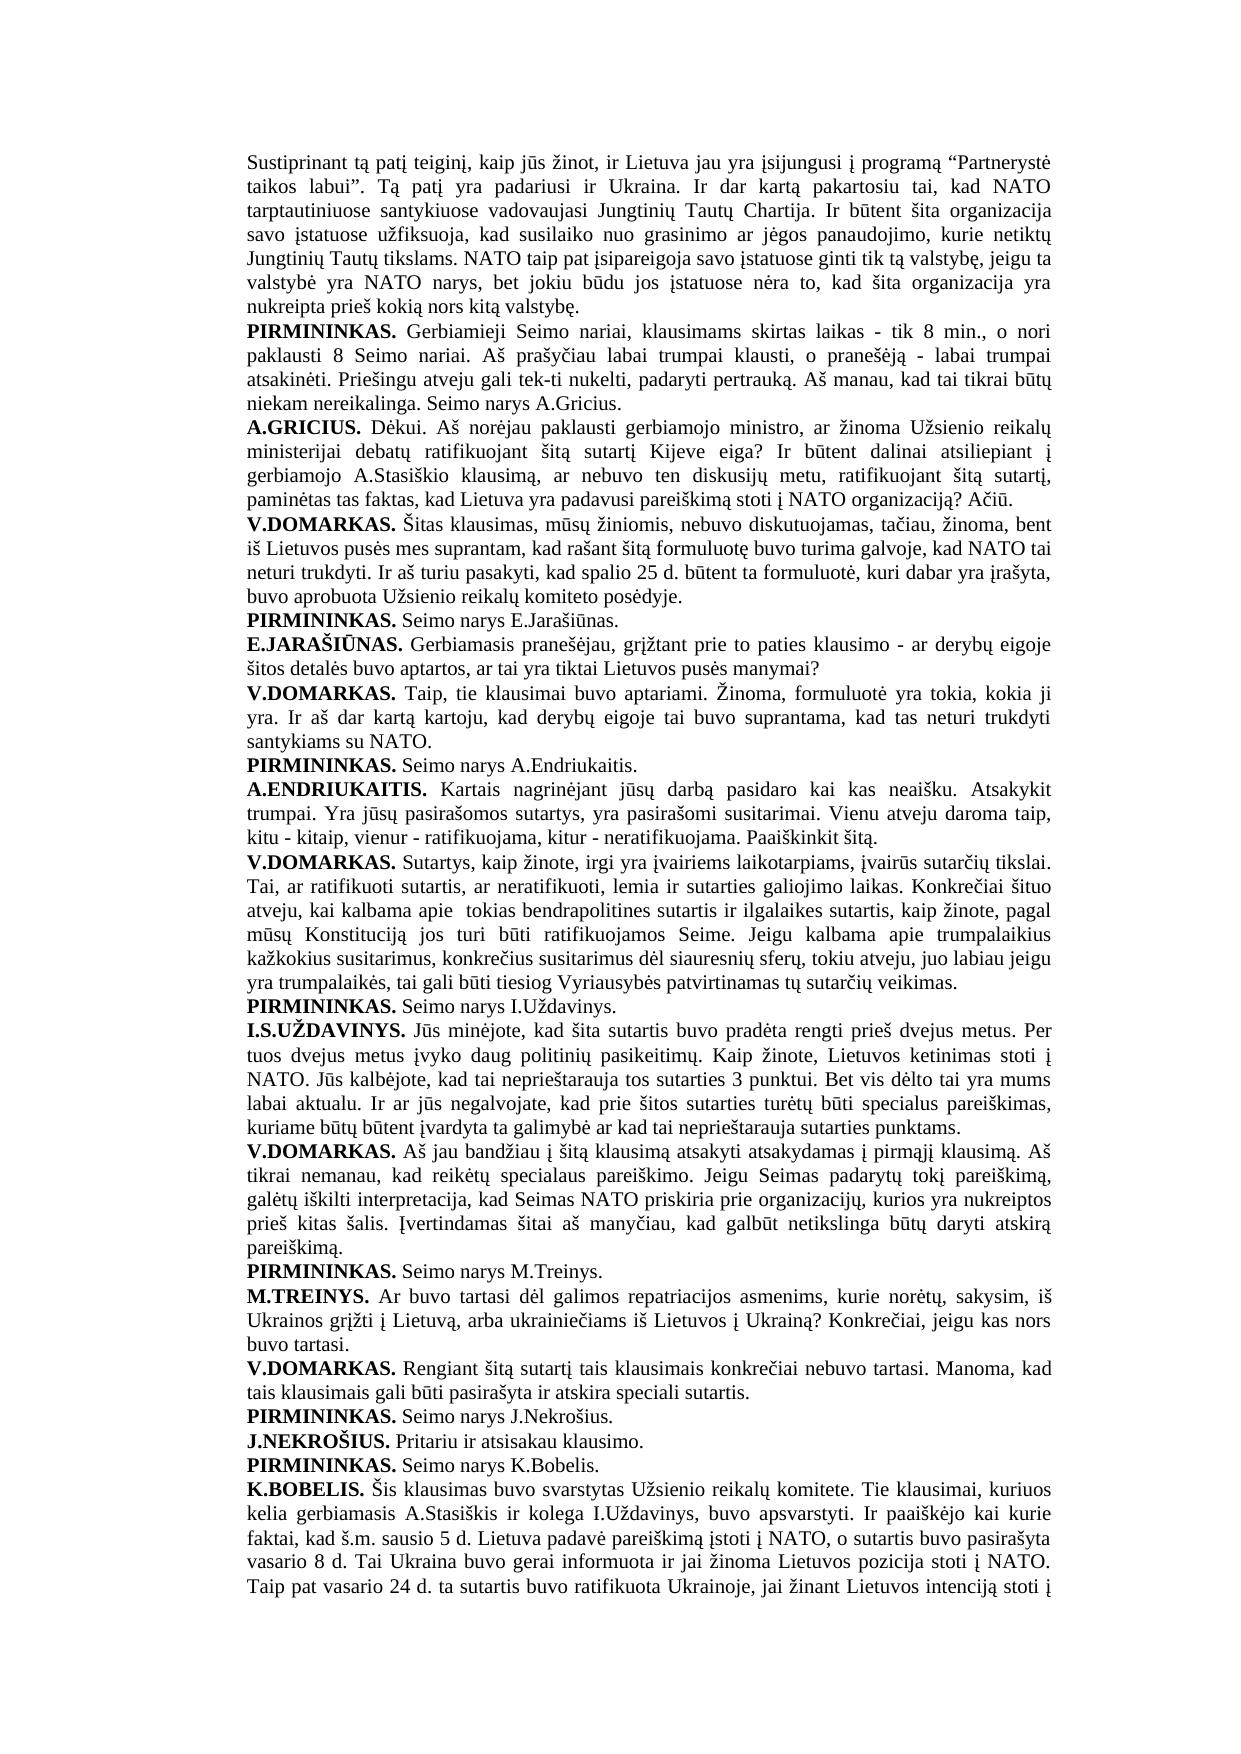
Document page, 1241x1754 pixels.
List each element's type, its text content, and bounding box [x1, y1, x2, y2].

text V.DOMARKAS. Aš jau bandžiau į šitą klausimą atsakyti atsakydamas į pirmąjį klausimą. Aš tikrai nemanau, kad reikėtų specialaus pareiškimo. Jeigu Seimas padarytų tokį pareiškimą, galėtų iškilti interpretacija, kad Seimas NATO priskiria prie organizacijų, kurios yra nukreiptos prieš kitas šalis. Įvertindamas šitai aš manyčiau, kad galbūt netikslinga būtų daryti atskirą pareiškimą. [247, 1139, 1053, 1259]
text PIRMININKAS. Seimo narys A.Endriukaitis. [247, 753, 1053, 777]
text PIRMININKAS. Seimo narys M.Treinys. [247, 1259, 1053, 1283]
text M.TREINYS. Ar buvo tartasi dėl galimos repatriacijos asmenims, kurie norėtų, sakysim, iš Ukrainos grįžti į Lietuvą, arba ukrainiečiams iš Lietuvos į Ukrainą? Konkrečiai, jeigu kas nors buvo tartasi. [247, 1284, 1053, 1356]
text J.NEKROŠIUS. Pritariu ir atsisakau klausimo. [247, 1429, 1053, 1453]
text V.DOMARKAS. Šitas klausimas, mūsų žiniomis, nebuvo diskutuojamas, tačiau, žinoma, bent iš Lietuvos pusės mes suprantam, kad rašant šitą formuluotę buvo turima galvoje, kad NATO tai neturi trukdyti. Ir aš turiu pasakyti, kad spalio 25 d. būtent ta formuluotė, kuri dabar yra įrašyta, buvo aprobuota Užsienio reikalų komiteto posėdyje. [247, 511, 1053, 608]
text V.DOMARKAS. Sutartys, kaip žinote, irgi yra įvairiems laikotarpiams, įvairūs sutarčių tikslai. Tai, ar ratifikuoti sutartis, ar neratifikuoti, lemia ir sutarties galiojimo laikas. Konkrečiai šituo atveju, kai kalbama apie tokias bendrapolitines sutartis ir ilgalaikes sutartis, kaip žinote, pagal mūsų Konstituciją jos turi būti ratifikuojamos Seime. Jeigu kalbama apie trumpalaikius kažkokius susitarimus, konkrečius susitarimus dėl siauresnių sferų, tokiu atveju, juo labiau jeigu yra trumpalaikės, tai gali būti tiesiog Vyriausybės patvirtinamas tų sutarčių veikimas. [247, 849, 1053, 994]
text E.JARAŠIŪNAS. Gerbiamasis pranešėjau, grįžtant prie to paties klausimo - ar derybų eigoje šitos detalės buvo aptartos, ar tai yra tiktai Lietuvos pusės manymai? [247, 632, 1053, 680]
text K.BOBELIS. Šis klausimas buvo svarstytas Užsienio reikalų komitete. Tie klausimai, kuriuos kelia gerbiamasis A.Stasiškis ir kolega I.Uždavinys, buvo apsvarstyti. Ir paaiškėjo kai kurie faktai, kad š.m. sausio 5 d. Lietuva padavė pareiškimą įstoti į NATO, o sutartis buvo pasirašyta vasario 8 d. Tai Ukraina buvo gerai informuota ir jai žinoma Lietuvos pozicija stoti į NATO. Taip pat vasario 24 d. ta sutartis buvo ratifikuota Ukrainoje, jai žinant Lietuvos intenciją stoti į [247, 1477, 1053, 1598]
text PIRMININKAS. Seimo narys E.Jarašiūnas. [247, 608, 1053, 632]
text PIRMININKAS. Gerbiamieji Seimo nariai, klausimams skirtas laikas - tik 8 min., o nori paklausti 8 Seimo nariai. Aš prašyčiau labai trumpai klausti, o pranešėją - labai trumpai atsakinėti. Priešingu atveju gali tek-ti nukelti, padaryti pertrauką. Aš manau, kad tai tikrai būtų niekam nereikalinga. Seimo narys A.Gricius. [247, 318, 1053, 415]
text Sustiprinant tą patį teiginį, kaip jūs žinot, ir Lietuva jau yra įsijungusi į programą “Partnerystė taikos labui”. Tą patį yra padariusi ir Ukraina. Ir dar kartą pakartosiu tai, kad NATO tarptautiniuose santykiuose vadovaujasi Jungtinių Tautų Chartija. Ir būtent šita organizacija savo įstatuose užfiksuoja, kad susilaiko nuo grasinimo ar jėgos panaudojimo, kurie netiktų Jungtinių Tautų tikslams. NATO taip pat įsipareigoja savo įstatuose ginti tik tą valstybę, jeigu ta valstybė yra NATO narys, bet jokiu būdu jos įstatuose nėra to, kad šita organizacija yra nukreipta prieš kokią nors kitą valstybę. [247, 150, 1053, 318]
text I.S.UŽDAVINYS. Jūs minėjote, kad šita sutartis buvo pradėta rengti prieš dvejus metus. Per tuos dvejus metus įvyko daug politinių pasikeitimų. Kaip žinote, Lietuvos ketinimas stoti į NATO. Jūs kalbėjote, kad tai neprieštarauja tos sutarties 3 punktui. Bet vis dėlto tai yra mums labai aktualu. Ir ar jūs negalvojate, kad prie šitos sutarties turėtų būti specialus pareiškimas, kuriame būtų būtent įvardyta ta galimybė ar kad tai neprieštarauja sutarties punktams. [247, 1018, 1053, 1139]
text PIRMININKAS. Seimo narys K.Bobelis. [247, 1453, 1053, 1477]
text PIRMININKAS. Seimo narys J.Nekrošius. [247, 1404, 1053, 1428]
text A.GRICIUS. Dėkui. Aš norėjau paklausti gerbiamojo ministro, ar žinoma Užsienio reikalų ministerijai debatų ratifikuojant šitą sutartį Kijeve eiga? Ir būtent dalinai atsiliepiant į gerbiamojo A.Stasiškio klausimą, ar nebuvo ten diskusijų metu, ratifikuojant šitą sutartį, paminėtas tas faktas, kad Lietuva yra padavusi pareiškimą stoti į NATO organizaciją? Ačiū. [247, 415, 1053, 511]
text V.DOMARKAS. Taip, tie klausimai buvo aptariami. Žinoma, formuluotė yra tokia, kokia ji yra. Ir aš dar kartą kartoju, kad derybų eigoje tai buvo suprantama, kad tas neturi trukdyti santykiams su NATO. [247, 681, 1053, 753]
text A.ENDRIUKAITIS. Kartais nagrinėjant jūsų darbą pasidaro kai kas neaišku. Atsakykit trumpai. Yra jūsų pasirašomos sutartys, yra pasirašomi susitarimai. Vienu atveju daroma taip, kitu - kitaip, vienur - ratifikuojama, kitur - neratifikuojama. Paaiškinkit šitą. [247, 777, 1053, 849]
text PIRMININKAS. Seimo narys I.Uždavinys. [247, 994, 1053, 1018]
text V.DOMARKAS. Rengiant šitą sutartį tais klausimais konkrečiai nebuvo tartasi. Manoma, kad tais klausimais gali būti pasirašyta ir atskira speciali sutartis. [247, 1356, 1053, 1404]
